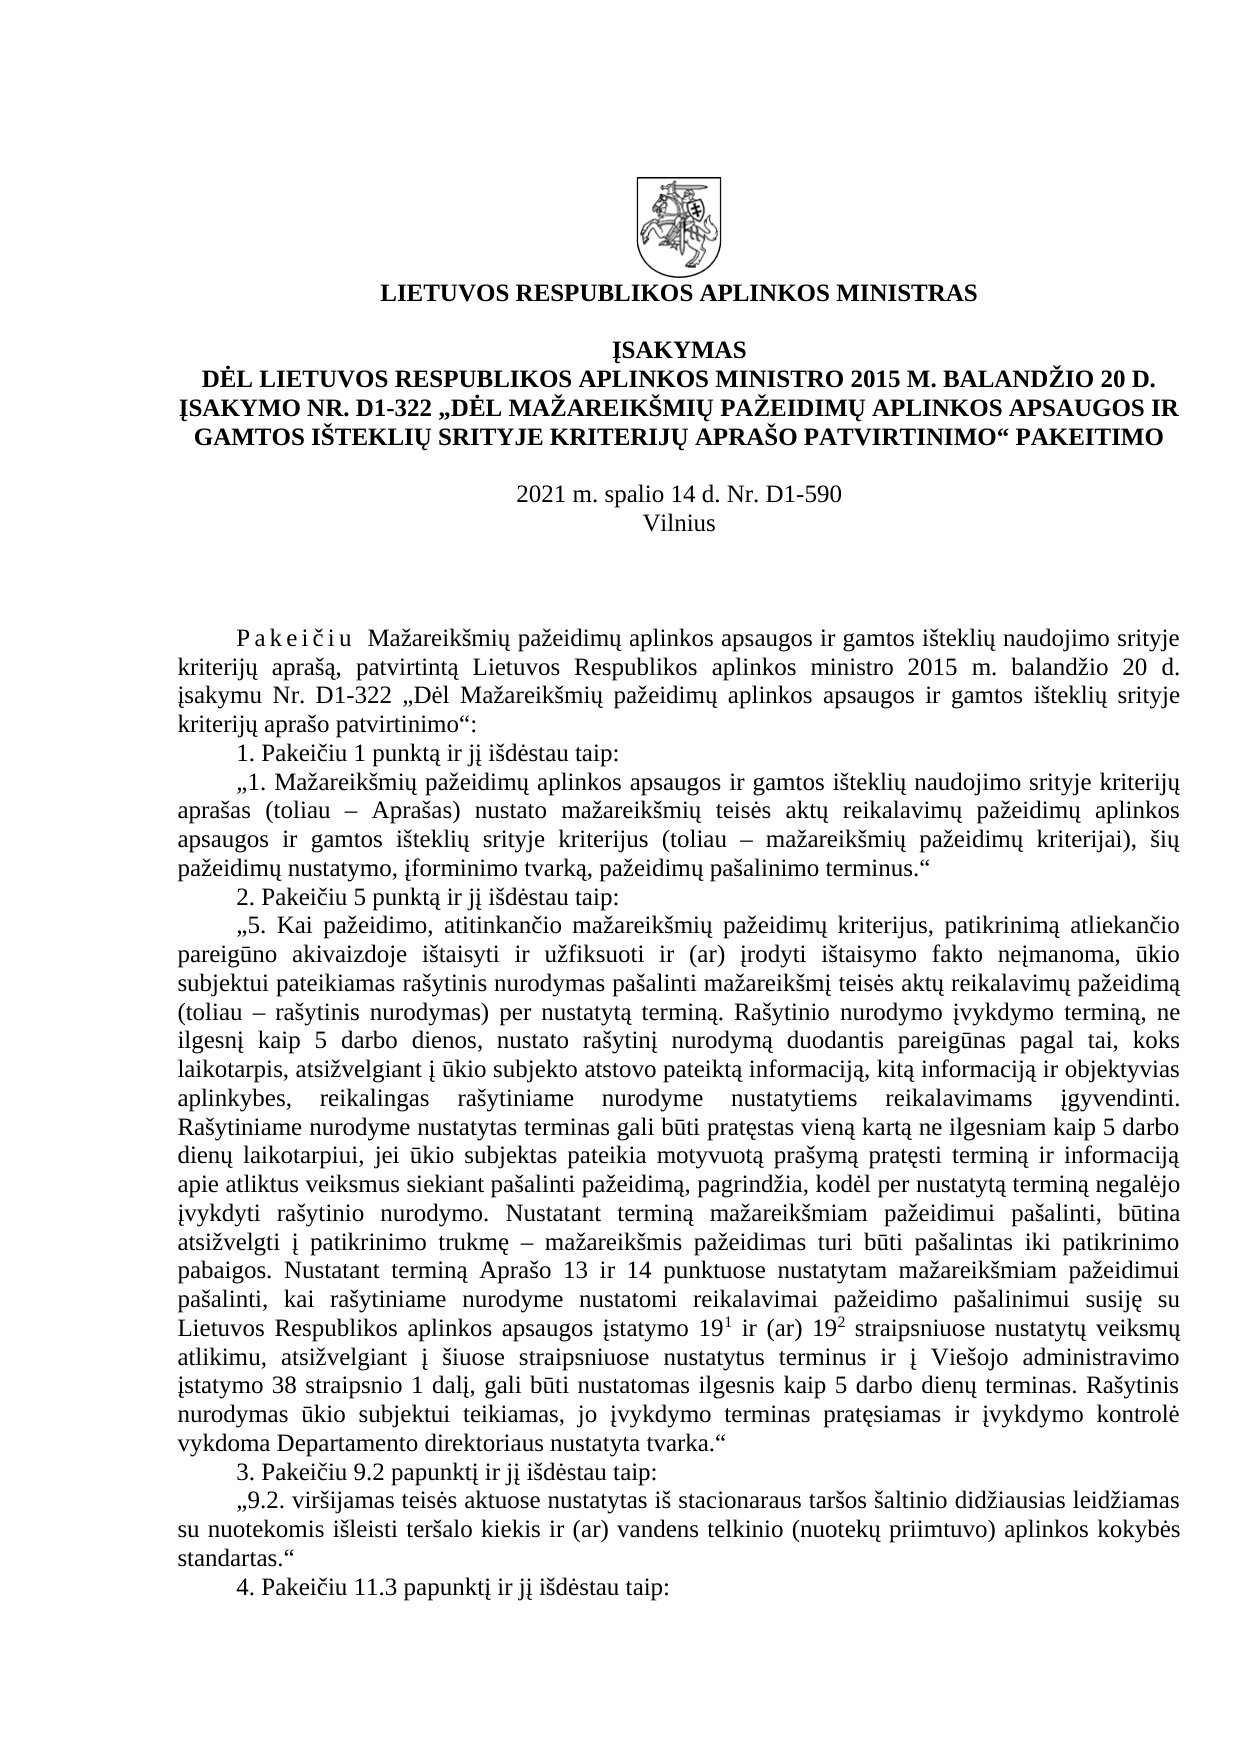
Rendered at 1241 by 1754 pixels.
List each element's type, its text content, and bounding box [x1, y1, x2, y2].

text 2021 m. spalio 14 d. Nr. D1-590 [177, 479, 1181, 508]
text 2. Pakeičiu 5 punktą ir jį išdėstau taip: [236, 882, 1181, 910]
text 3. Pakeičiu 9.2 papunktį ir jį išdėstau taip: [236, 1457, 1181, 1485]
text Pakeičiu Mažareikšmių pažeidimų aplinkos apsaugos ir gamtos išteklių naudojimo srityje kriterijų aprašą, patvirtintą Lietuvos Respublikos aplinkos ministro 2015 m. balandžio 20 d. įsakymu Nr. D1-322 „Dėl Mažareikšmių pažeidimų aplinkos apsaugos ir gamtos išteklių srityje kriterijų aprašo patvirtinimo“: [177, 623, 1181, 738]
text Vilnius [177, 508, 1181, 566]
text ĮSAKYMAS [177, 336, 1181, 364]
text „1. Mažareikšmių pažeidimų aplinkos apsaugos ir gamtos išteklių naudojimo srityje kriterijų aprašas (toliau – Aprašas) nustato mažareikšmių teisės aktų reikalavimų pažeidimų aplinkos apsaugos ir gamtos išteklių srityje kriterijus (toliau – mažareikšmių pažeidimų kriterijai), šių pažeidimų nustatymo, įforminimo tvarką, pažeidimų pašalinimo terminus.“ [177, 767, 1181, 882]
text 4. Pakeičiu 11.3 papunktį ir jį išdėstau taip: [236, 1572, 1181, 1600]
text DĖL LIETUVOS RESPUBLIKOS APLINKOS MINISTRO 2015 M. BALANDŽIO 20 D. ĮSAKYMO NR. D1-322 „DĖL MAŽAREIKŠMIŲ PAŽEIDIMŲ APLINKOS APSAUGOS IR GAMTOS IŠTEKLIŲ SRITYJE KRITERIJŲ APRAŠO PATVIRTINIMO“ PAKEITIMO [177, 364, 1181, 451]
text LIETUVOS RESPUBLIKOS APLINKOS MINISTRAS [177, 278, 1181, 307]
text 1. Pakeičiu 1 punktą ir jį išdėstau taip: [236, 738, 1181, 767]
text „9.2. viršijamas teisės aktuose nustatytas iš stacionaraus taršos šaltinio didžiausias leidžiamas su nuotekomis išleisti teršalo kiekis ir (ar) vandens telkinio (nuotekų priimtuvo) aplinkos kokybės standartas.“ [177, 1485, 1181, 1572]
text „5. Kai pažeidimo, atitinkančio mažareikšmių pažeidimų kriterijus, patikrinimą atliekančio pareigūno akivaizdoje ištaisyti ir užfiksuoti ir (ar) įrodyti ištaisymo fakto neįmanoma, ūkio subjektui pateikiamas rašytinis nurodymas pašalinti mažareikšmį teisės aktų reikalavimų pažeidimą (toliau – rašytinis nurodymas) per nustatytą terminą. Rašytinio nurodymo įvykdymo terminą, ne ilgesnį kaip 5 darbo dienos, nustato rašytinį nurodymą duodantis pareigūnas pagal tai, koks laikotarpis, atsižvelgiant į ūkio subjekto atstovo pateiktą informaciją, kitą informaciją ir objektyvias aplinkybes, reikalingas rašytiniame nurodyme nustatytiems reikalavimams įgyvendinti. Rašytiniame nurodyme nustatytas terminas gali būti pratęstas vieną kartą ne ilgesniam kaip 5 darbo dienų laikotarpiui, jei ūkio subjektas pateikia motyvuotą prašymą pratęsti terminą ir informaciją apie atliktus veiksmus siekiant pašalinti pažeidimą, pagrindžia, kodėl per nustatytą terminą negalėjo įvykdyti rašytinio nurodymo. Nustatant terminą mažareikšmiam pažeidimui pašalinti, būtina atsižvelgti į patikrinimo trukmę – mažareikšmis pažeidimas turi būti pašalintas iki patikrinimo pabaigos. Nustatant terminą Aprašo 13 ir 14 punktuose nustatytam mažareikšmiam pažeidimui pašalinti, kai rašytiniame nurodyme nustatomi reikalavimai pažeidimo pašalinimui susiję su Lietuvos Respublikos aplinkos apsaugos įstatymo 191 ir (ar) 192 straipsniuose nustatytų veiksmų atlikimu, atsižvelgiant į šiuose straipsniuose nustatytus terminus ir į Viešojo administravimo įstatymo 38 straipsnio 1 dalį, gali būti nustatomas ilgesnis kaip 5 darbo dienų terminas. Rašytinis nurodymas ūkio subjektui teikiamas, jo įvykdymo terminas pratęsiamas ir įvykdymo kontrolė vykdoma Departamento direktoriaus nustatyta tvarka.“ [177, 910, 1181, 1457]
